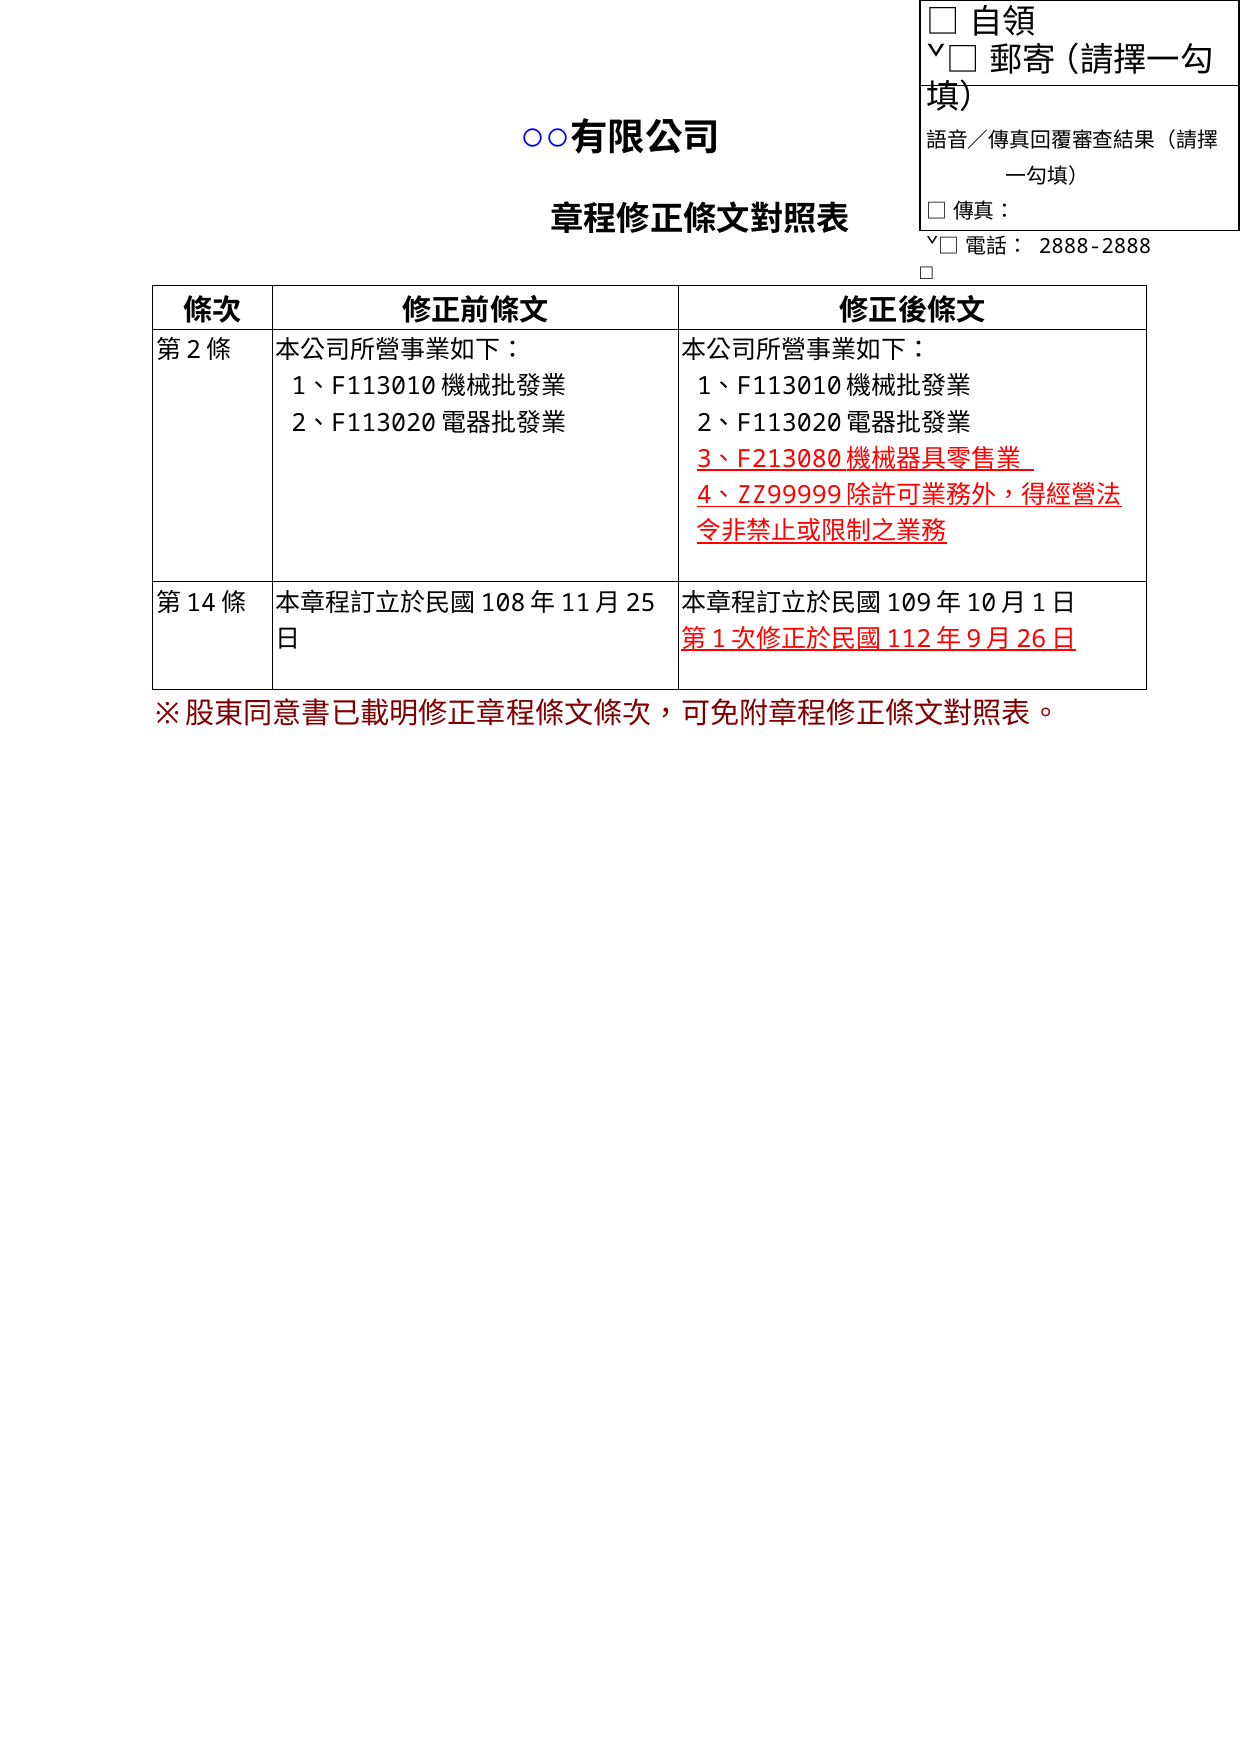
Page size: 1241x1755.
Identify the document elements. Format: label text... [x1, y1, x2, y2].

text ○○有限公司 [186, 106, 919, 163]
text ○○有限公司 [921, 106, 1125, 163]
table_cell 本章程訂立於民國108年11月25日 [273, 582, 678, 689]
table_cell 本章程訂立於民國109年10月1日 第1次修正於民國112年9月26日 [679, 582, 1146, 689]
table_cell 第14條 [153, 582, 272, 689]
text 章程修正條文對照表 [150, 191, 1125, 240]
text ※股東同意書已載明修正章程條文條次，可免附章程修正條文對照表。 [150, 690, 1125, 732]
table_header 修正後條文 [679, 286, 1146, 328]
table_header 修正前條文 [273, 286, 678, 328]
table_header 條次 [153, 286, 272, 328]
table_cell 本公司所營事業如下： 1、F113010機械批發業 2、F113020電器批發業 [273, 330, 678, 581]
table_cell 第2條 [153, 330, 272, 581]
table_cell 本公司所營事業如下： 1、F113010機械批發業 2、F113020電器批發業 3、F213080機械器具零售業 4、ZZ99999除許可業務外，得經營法令非禁止或限制之業務 [679, 330, 1146, 581]
